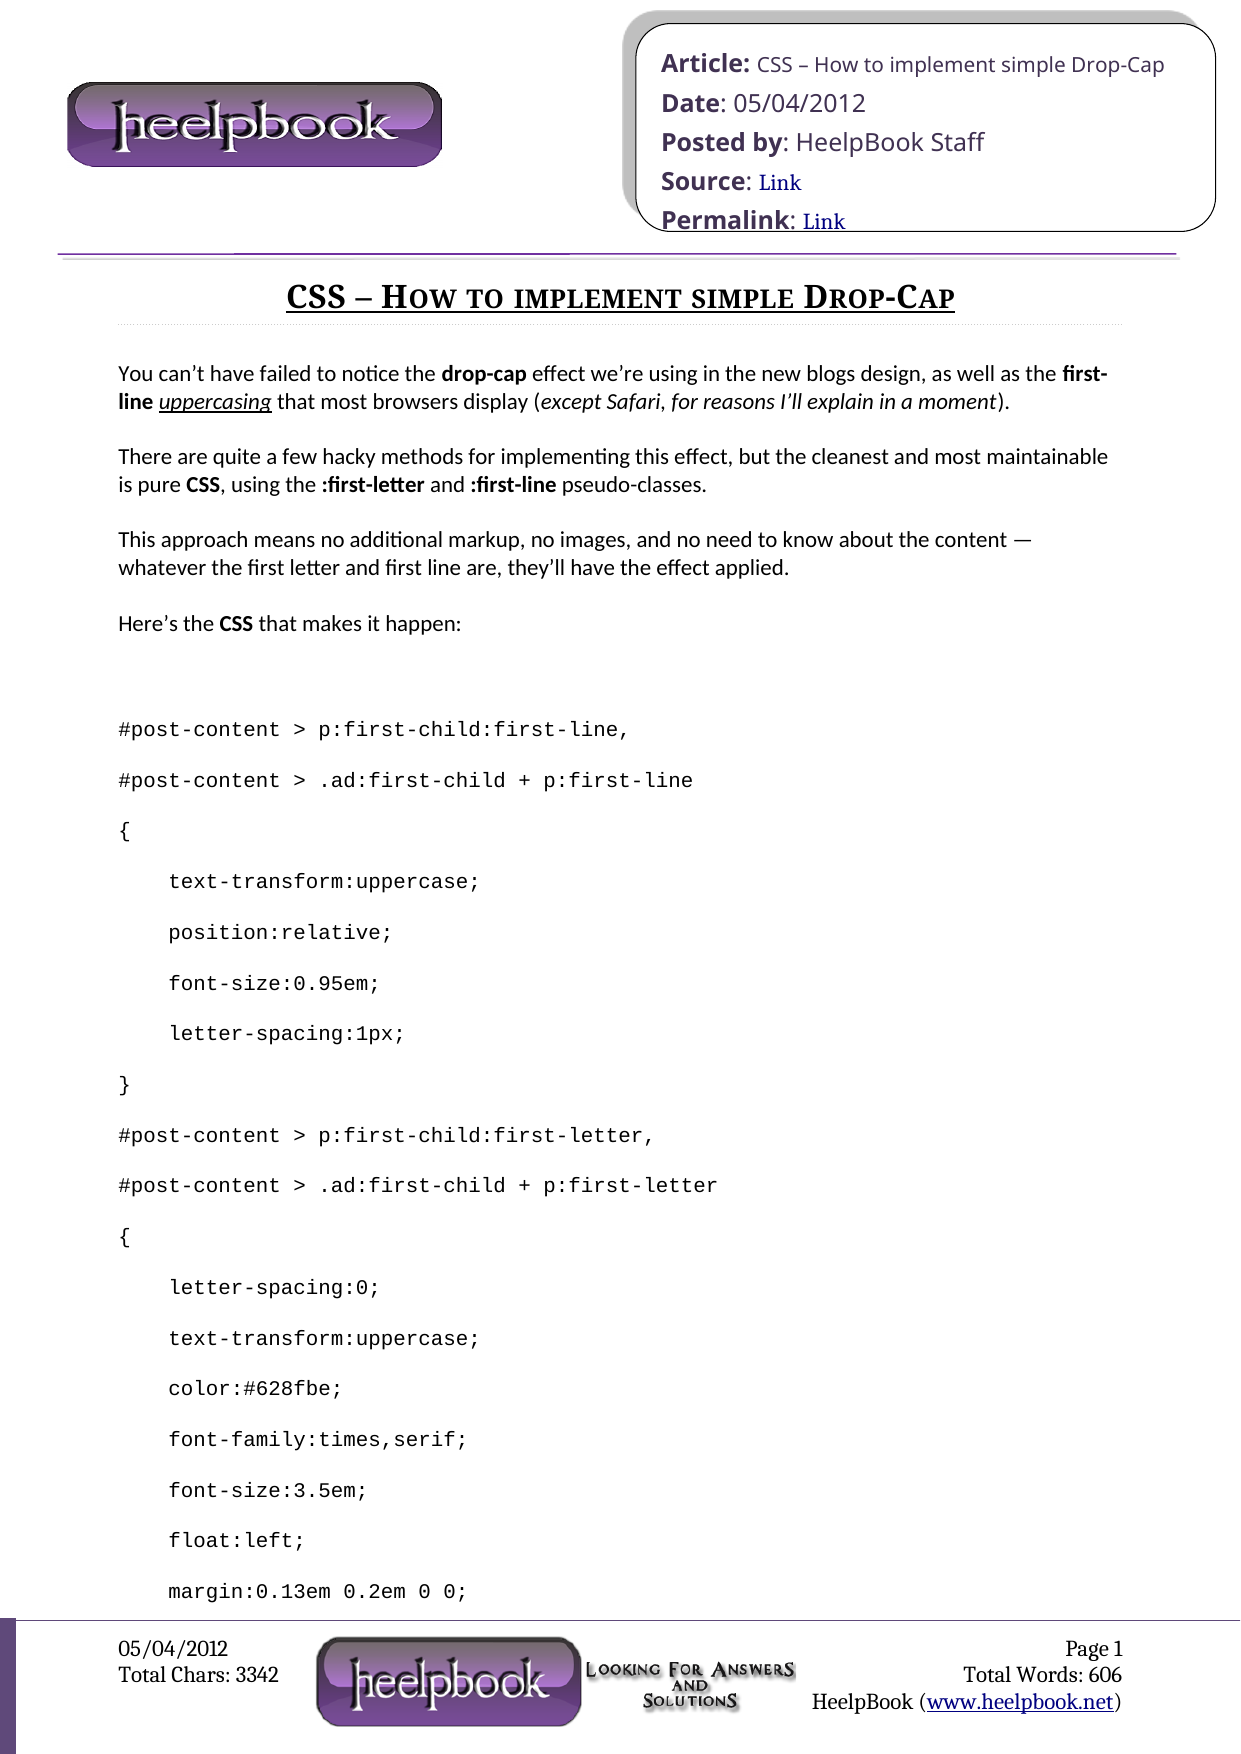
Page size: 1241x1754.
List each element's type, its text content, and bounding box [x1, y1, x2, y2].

text font-family:times,serif; [118, 1429, 1122, 1453]
text There are quite a few hacky methods for implementing this effect, but the cleanest and most maintainable is pure CSS, using the :first-letter and :first-line pseudo-classes. [118, 442, 1122, 498]
text letter-spacing:1px; [118, 1023, 1122, 1047]
text { [118, 820, 1122, 844]
text text-transform:uppercase; [118, 871, 1122, 895]
text #post-content > p:first-child:first-letter, [118, 1125, 1122, 1148]
text This approach means no additional markup, no images, and no need to know about the content — whatever the first letter and first line are, they’ll have the effect applied. [118, 526, 1122, 582]
text font-size:0.95em; [118, 972, 1122, 996]
subtitle CSS – How to implement simple Drop-Cap [118, 274, 1122, 325]
text font-size:3.5em; [118, 1480, 1122, 1503]
text margin:0.13em 0.2em 0 0; [118, 1581, 1122, 1605]
text #post-content > .ad:first-child + p:first-letter [118, 1175, 1122, 1199]
text } [118, 1074, 1122, 1098]
text color:#628fbe; [118, 1378, 1122, 1402]
text #post-content > p:first-child:first-line, [118, 719, 1122, 742]
text letter-spacing:0; [118, 1277, 1122, 1301]
text text-transform:uppercase; [118, 1328, 1122, 1351]
text { [118, 1226, 1122, 1250]
text #post-content > .ad:first-child + p:first-line [118, 769, 1122, 793]
text float:left; [118, 1531, 1122, 1554]
text Here’s the CSS that makes it happen: [118, 609, 1122, 637]
text You can’t have failed to notice the drop-cap effect we’re using in the new blogs design, as well as the first-line uppercasing that most browsers display (except Safari, for reasons I’ll explain in a moment). [118, 359, 1122, 415]
text position:relative; [118, 922, 1122, 945]
